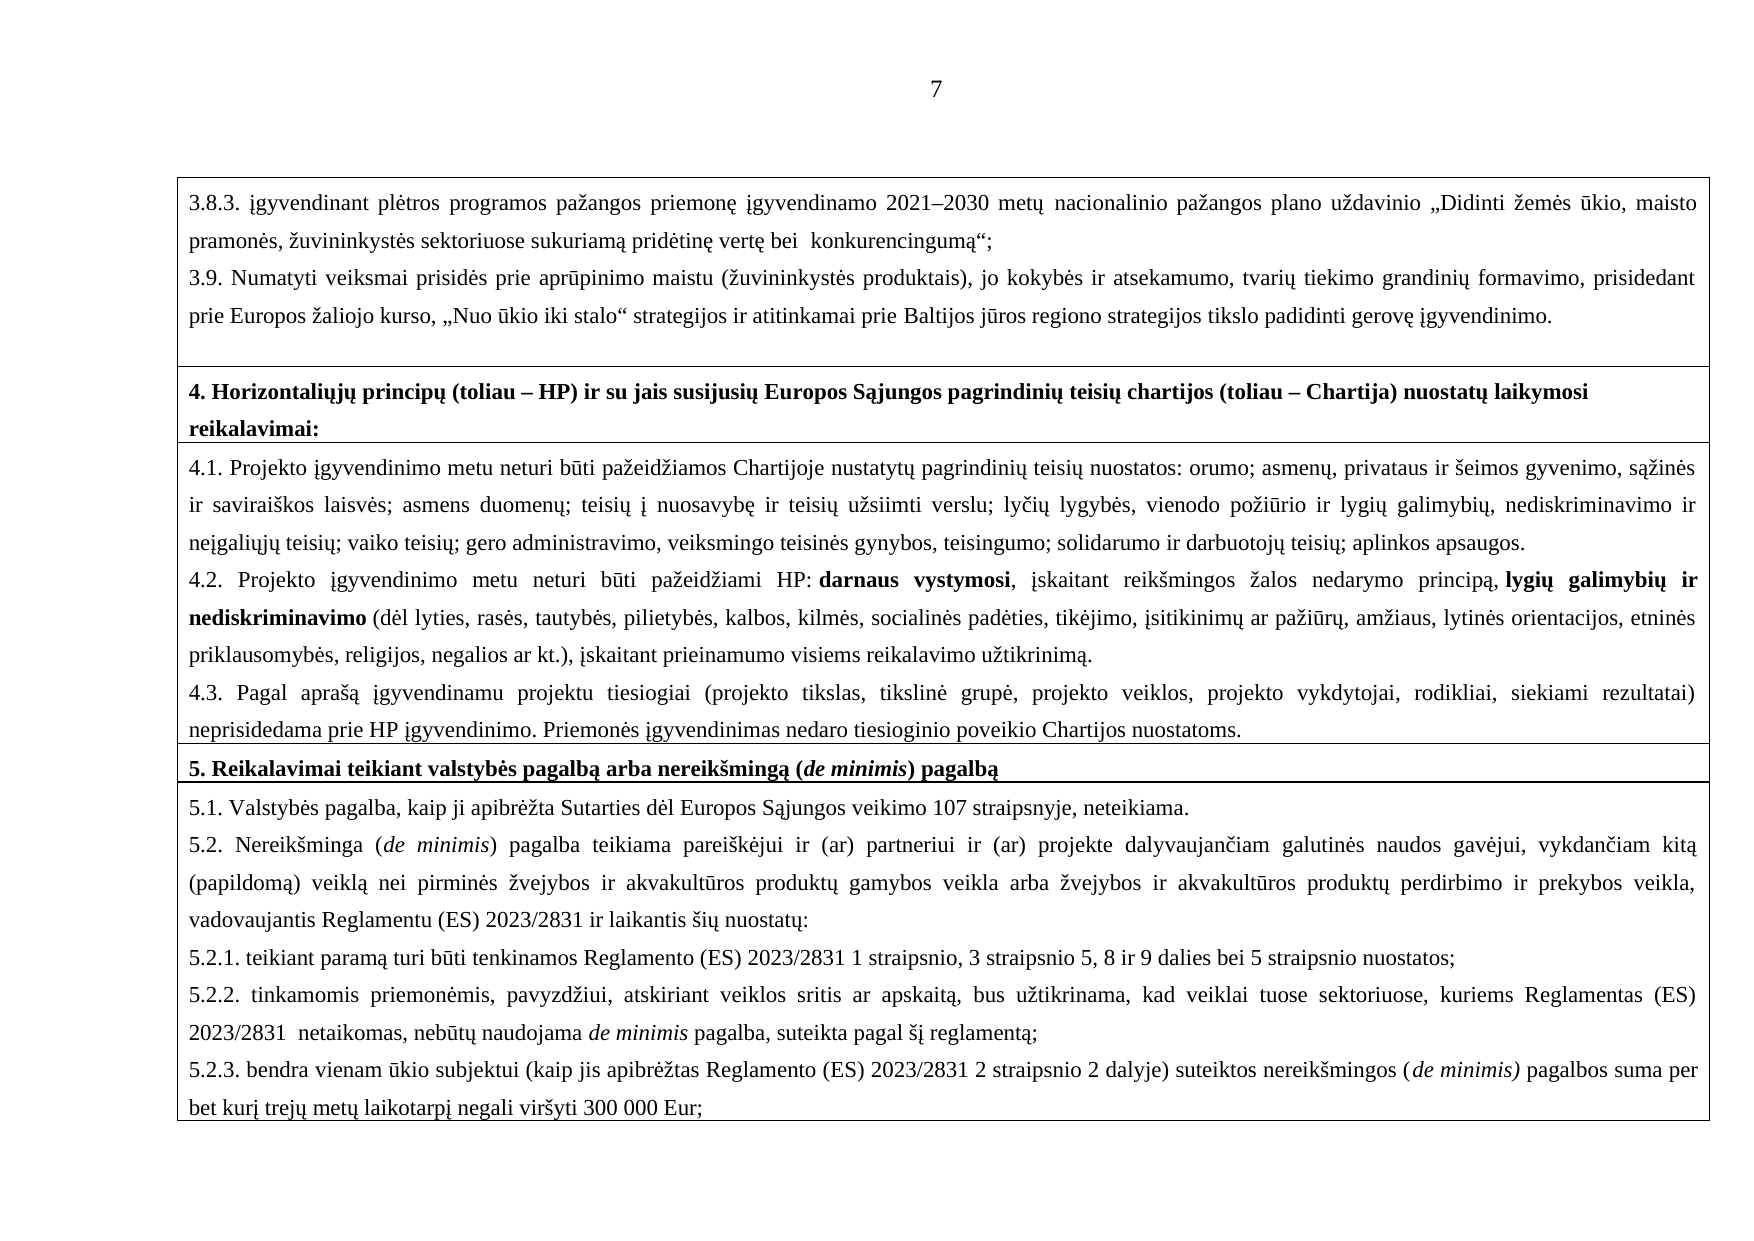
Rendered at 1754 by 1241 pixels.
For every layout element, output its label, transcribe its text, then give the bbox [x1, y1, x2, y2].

table_cell 5. Reikalavimai teikiant valstybės pagalbą arba nereikšmingą (de minimis) pagalbą [178, 744, 1709, 781]
table_cell 5.1. Valstybės pagalba, kaip ji apibrėžta Sutarties dėl Europos Sąjungos veikimo 107 straipsnyje, neteikiama. 5.2. Nereikšminga (de minimis) pagalba teikiama pareiškėjui ir (ar) partneriui ir (ar) projekte dalyvaujančiam galutinės naudos gavėjui, vykdančiam kitą (papildomą) veiklą nei pirminės žvejybos ir akvakultūros produktų gamybos veikla arba žvejybos ir akvakultūros produktų perdirbimo ir prekybos veikla, vadovaujantis Reglamentu (ES) 2023/2831 ir laikantis šių nuostatų: 5.2.1. teikiant paramą turi būti tenkinamos Reglamento (ES) 2023/2831 1 straipsnio, 3 straipsnio 5, 8 ir 9 dalies bei 5 straipsnio nuostatos; 5.2.2. tinkamomis priemonėmis, pavyzdžiui, atskiriant veiklos sritis ar apskaitą, bus užtikrinama, kad veiklai tuose sektoriuose, kuriems Reglamentas (ES) 2023/2831 netaikomas, nebūtų naudojama de minimis pagalba, suteikta pagal šį reglamentą; 5.2.3. bendra vienam ūkio subjektui (kaip jis apibrėžtas Reglamento (ES) 2023/2831 2 straipsnio 2 dalyje) suteiktos nereikšmingos (de minimis) pagalbos suma per bet kurį trejų metų laikotarpį negali viršyti 300 000 Eur; [178, 783, 1709, 1120]
table_cell 4. Horizontaliųjų principų (toliau – HP) ir su jais susijusių Europos Sąjungos pagrindinių teisių chartijos (toliau – Chartija) nuostatų laikymosi reikalavimai: [178, 367, 1709, 442]
table_cell 4.1. Projekto įgyvendinimo metu neturi būti pažeidžiamos Chartijoje nustatytų pagrindinių teisių nuostatos: orumo; asmenų, privataus ir šeimos gyvenimo, sąžinės ir saviraiškos laisvės; asmens duomenų; teisių į nuosavybę ir teisių užsiimti verslu; lyčių lygybės, vienodo požiūrio ir lygių galimybių, nediskriminavimo ir neįgaliųjų teisių; vaiko teisių; gero administravimo, veiksmingo teisinės gynybos, teisingumo; solidarumo ir darbuotojų teisių; aplinkos apsaugos. 4.2. Projekto įgyvendinimo metu neturi būti pažeidžiami HP: darnaus vystymosi, įskaitant reikšmingos žalos nedarymo principą, lygių galimybių ir nediskriminavimo (dėl lyties, rasės, tautybės, pilietybės, kalbos, kilmės, socialinės padėties, tikėjimo, įsitikinimų ar pažiūrų, amžiaus, lytinės orientacijos, etninės priklausomybės, religijos, negalios ar kt.), įskaitant prieinamumo visiems reikalavimo užtikrinimą. 4.3. Pagal aprašą įgyvendinamu projektu tiesiogiai (projekto tikslas, tikslinė grupė, projekto veiklos, projekto vykdytojai, rodikliai, siekiami rezultatai) neprisidedama prie HP įgyvendinimo. Priemonės įgyvendinimas nedaro tiesioginio poveikio Chartijos nuostatoms. [178, 443, 1709, 743]
table_cell 3.8.3. įgyvendinant plėtros programos pažangos priemonę įgyvendinamo 2021–2030 metų nacionalinio pažangos plano uždavinio „Didinti žemės ūkio, maisto pramonės, žuvininkystės sektoriuose sukuriamą pridėtinę vertę bei konkurencingumą“; 3.9. Numatyti veiksmai prisidės prie aprūpinimo maistu (žuvininkystės produktais), jo kokybės ir atsekamumo, tvarių tiekimo grandinių formavimo, prisidedant prie Europos žaliojo kurso, „Nuo ūkio iki stalo“ strategijos ir atitinkamai prie Baltijos jūros regiono strategijos tikslo padidinti gerovę įgyvendinimo. [178, 178, 1709, 366]
